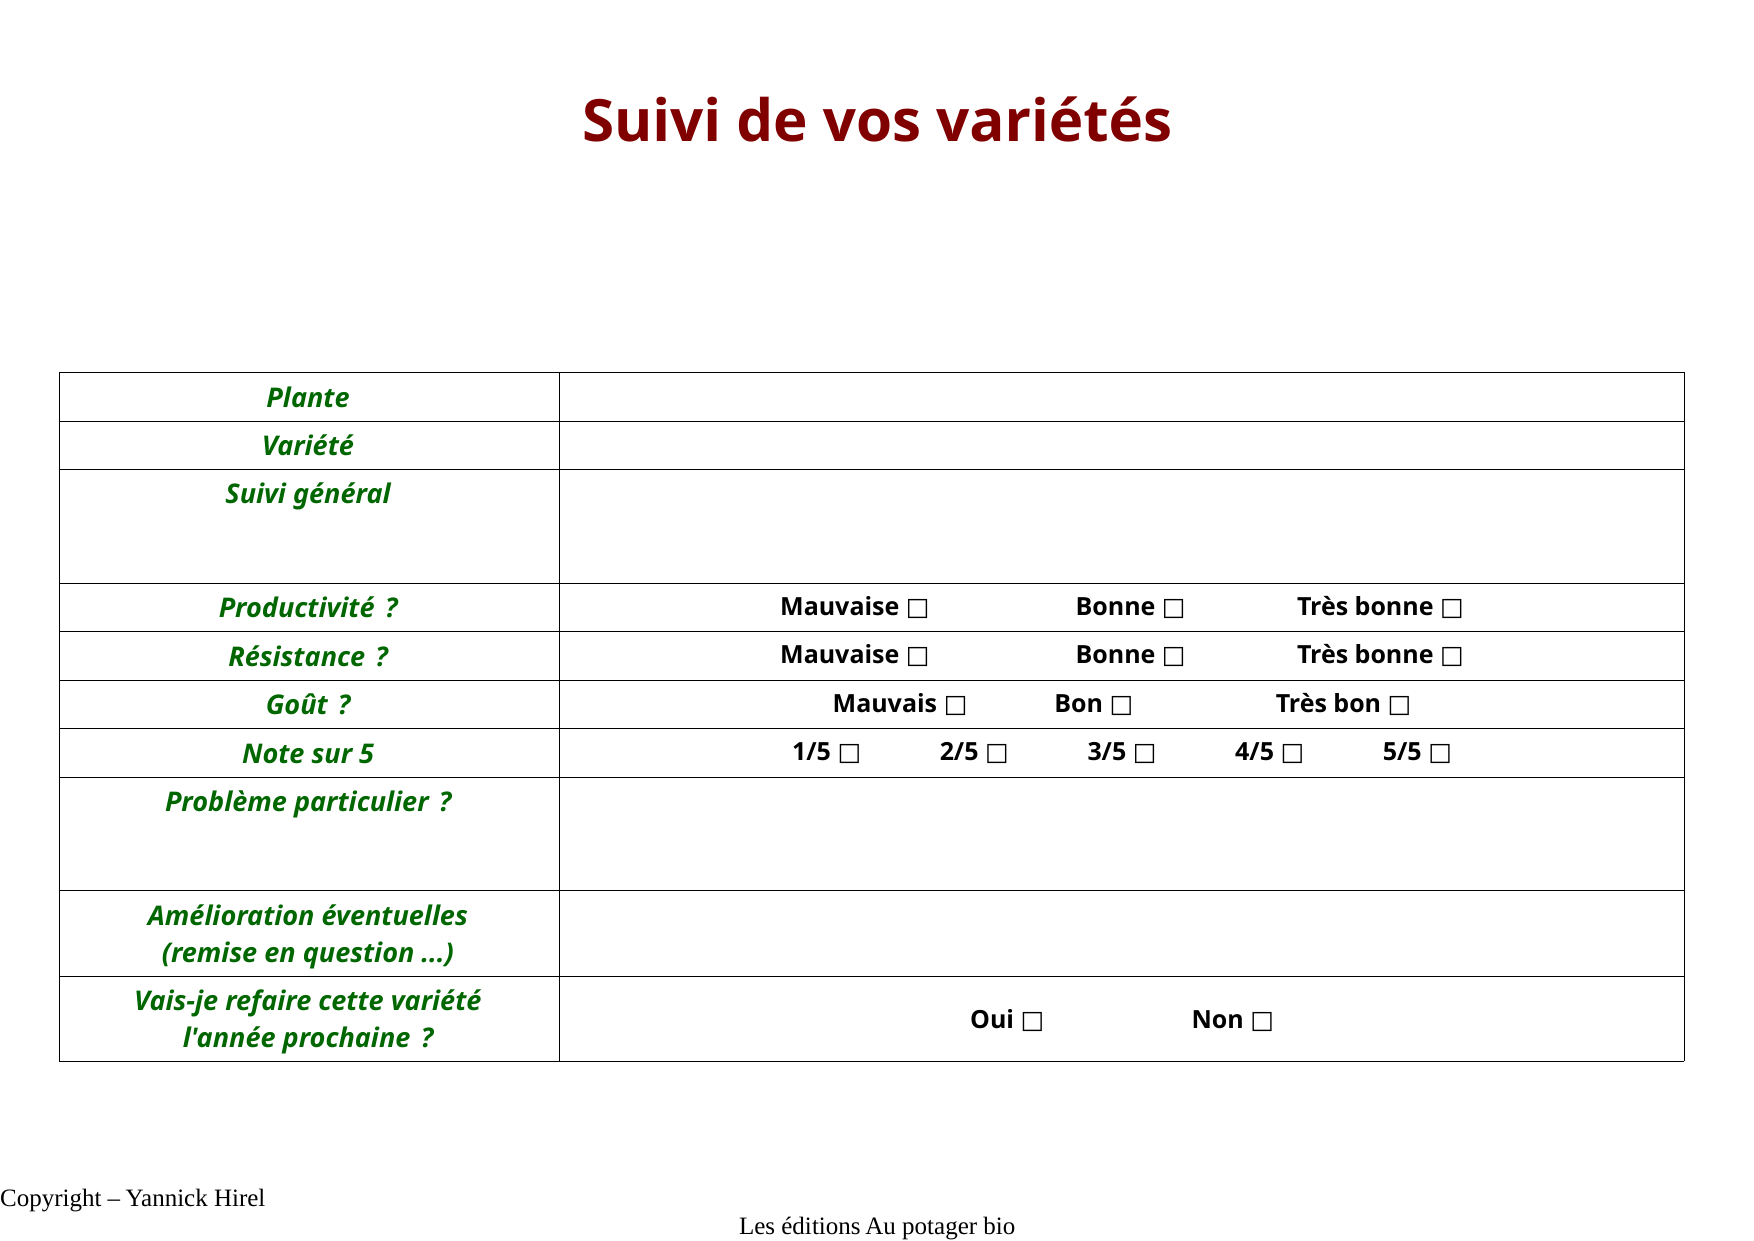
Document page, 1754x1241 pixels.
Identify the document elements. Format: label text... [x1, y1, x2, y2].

table_cell Vais-je refaire cette variété l'année prochaine ? [60, 977, 559, 1061]
table_cell Problème particulier ? [60, 778, 559, 890]
table_cell Note sur 5 [60, 729, 559, 777]
table_cell Productivité ? [60, 584, 559, 631]
table_cell 1/5 □ 2/5 □ 3/5 □ 4/5 □ 5/5 □ [560, 729, 1684, 777]
table_header Plante [60, 373, 559, 421]
table_header [560, 373, 1684, 421]
table_cell Mauvaise □ Bonne □ Très bonne □ [560, 632, 1684, 680]
table_cell Suivi général [60, 470, 559, 583]
text Suivi de vos variétés [0, 79, 1754, 159]
table_cell Mauvais □ Bon □ Très bon □ [560, 681, 1684, 728]
table_cell Résistance ? [60, 632, 559, 680]
table_cell Oui □ Non □ [560, 977, 1684, 1061]
table_cell [560, 891, 1684, 976]
table_cell Amélioration éventuelles (remise en question ...) [60, 891, 559, 976]
table_cell Variété [60, 422, 559, 469]
table_cell Goût ? [60, 681, 559, 728]
table_cell [560, 778, 1684, 890]
table_cell [560, 470, 1684, 583]
table_cell [560, 422, 1684, 469]
table_cell Mauvaise □ Bonne □ Très bonne □ [560, 584, 1684, 631]
